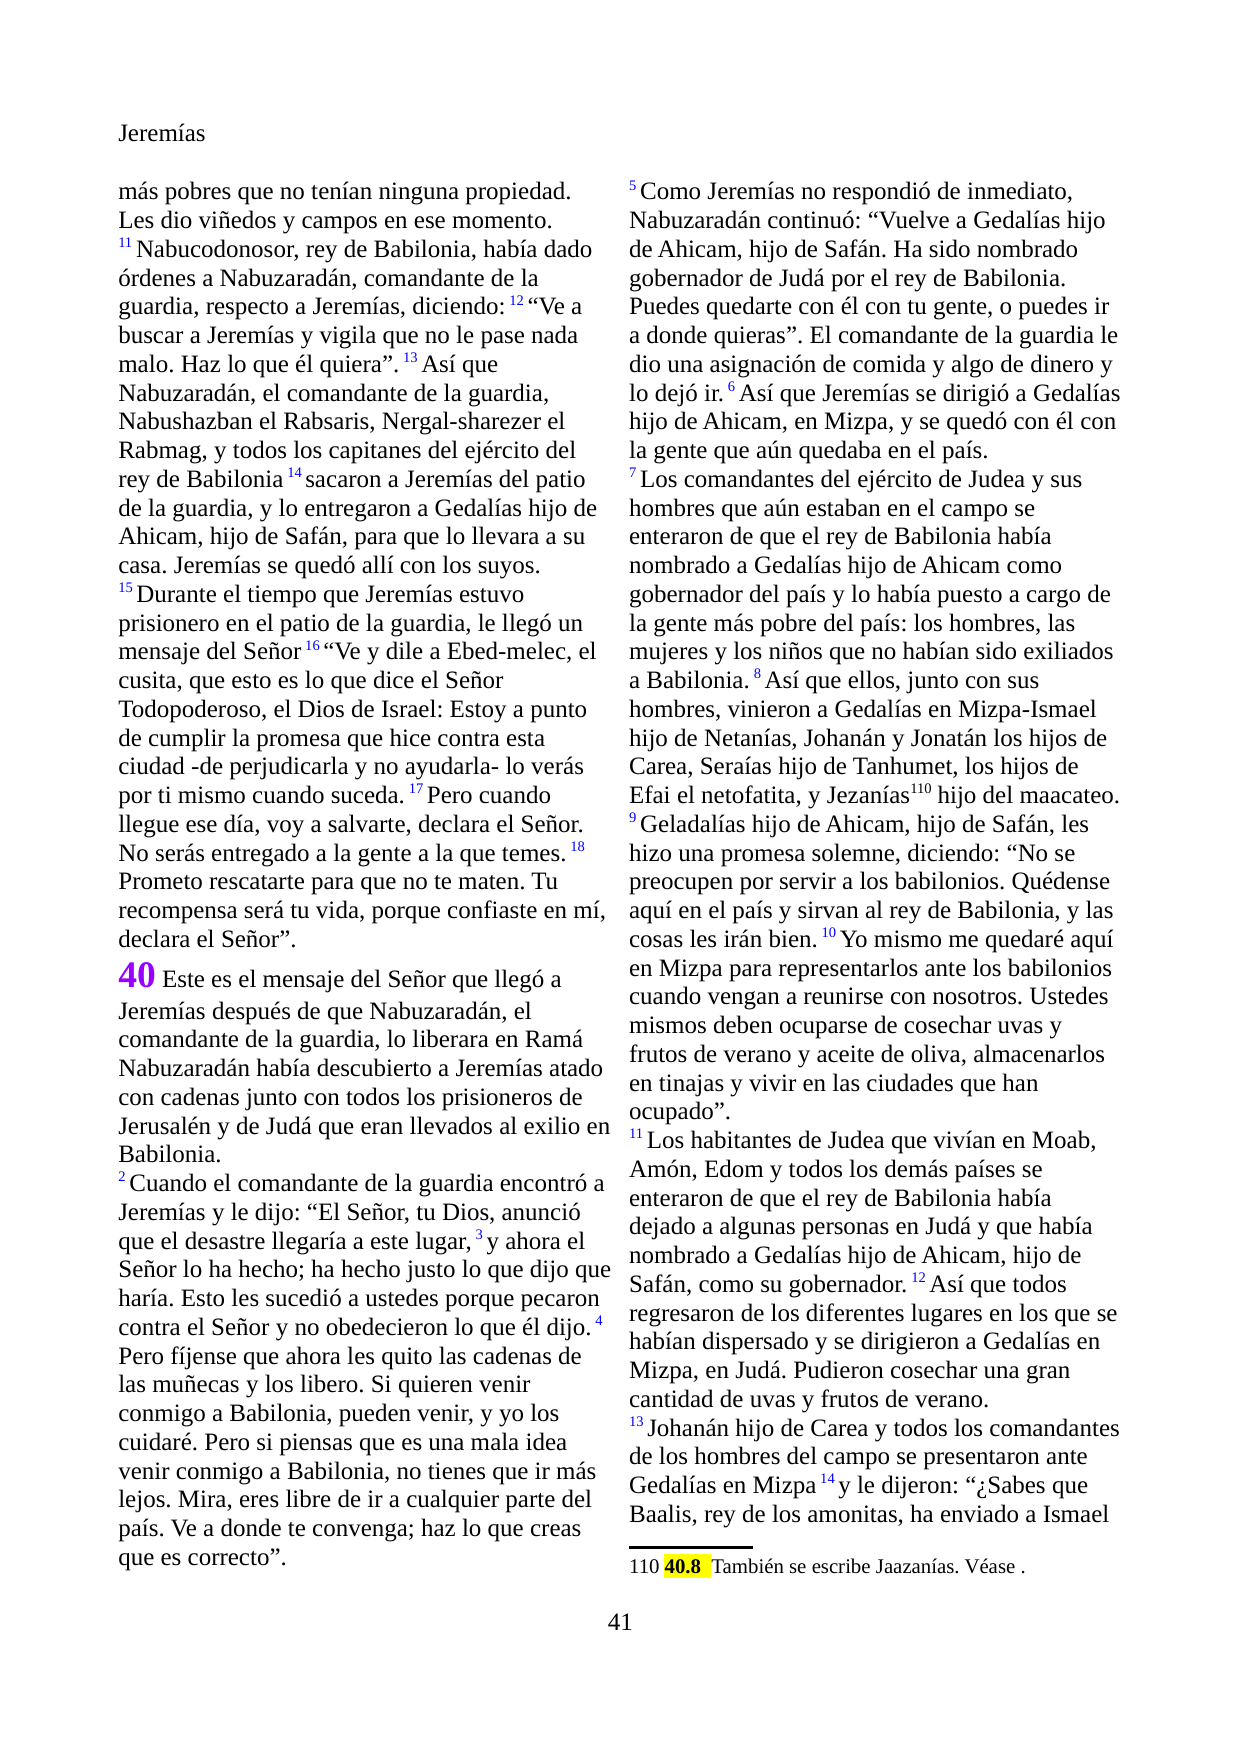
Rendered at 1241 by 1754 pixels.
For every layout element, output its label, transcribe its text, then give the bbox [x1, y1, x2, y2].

text 11 Los habitantes de Judea que vivían en Moab, Amón, Edom y todos los demás países se enteraron de que el rey de Babilonia había dejado a algunas personas en Judá y que había nombrado a Gedalías hijo de Ahicam, hijo de Safán, como su gobernador. 12 Así que todos regresaron de los diferentes lugares en los que se habían dispersado y se dirigieron a Gedalías en Mizpa, en Judá. Pudieron cosechar una gran cantidad de uvas y frutos de verano. [629, 1125, 1122, 1413]
text más pobres que no tenían ninguna propiedad. Les dio viñedos y campos en ese momento. [118, 176, 611, 234]
text 9 Geladalías hijo de Ahicam, hijo de Safán, les hizo una promesa solemne, diciendo: “No se preocupen por servir a los babilonios. Quédense aquí en el país y sirvan al rey de Babilonia, y las cosas les irán bien. 10 Yo mismo me quedaré aquí en Mizpa para representarlos ante los babilonios cuando vengan a reunirse con nosotros. Ustedes mismos deben ocuparse de cosechar uvas y frutos de verano y aceite de oliva, almacenarlos en tinajas y vivir en las ciudades que han ocupado”. [629, 809, 1122, 1125]
text 7 Los comandantes del ejército de Judea y sus hombres que aún estaban en el campo se enteraron de que el rey de Babilonia había nombrado a Gedalías hijo de Ahicam como gobernador del país y lo había puesto a cargo de la gente más pobre del país: los hombres, las mujeres y los niños que no habían sido exiliados a Babilonia. 8 Así que ellos, junto con sus hombres, vinieron a Gedalías en Mizpa-Ismael hijo de Netanías, Johanán y Jonatán los hijos de Carea, Seraías hijo de Tanhumet, los hijos de Efai el netofatita, y Jezanías hijo del maacateo. [629, 464, 1122, 809]
text 15 Durante el tiempo que Jeremías estuvo prisionero en el patio de la guardia, le llegó un mensaje del Señor 16 “Ve y dile a Ebed-melec, el cusita, que esto es lo que dice el Señor Todopoderoso, el Dios de Israel: Estoy a punto de cumplir la promesa que hice contra esta ciudad -de perjudicarla y no ayudarla- lo verás por ti mismo cuando suceda. 17 Pero cuando llegue ese día, voy a salvarte, declara el Señor. No serás entregado a la gente a la que temes. 18 Prometo rescatarte para que no te maten. Tu recompensa será tu vida, porque confiaste en mí, declara el Señor”. [118, 579, 611, 953]
text 40.8 También se escribe Jaazanías. Véase . [629, 1553, 1122, 1578]
text 5 Como Jeremías no respondió de inmediato, Nabuzaradán continuó: “Vuelve a Gedalías hijo de Ahicam, hijo de Safán. Ha sido nombrado gobernador de Judá por el rey de Babilonia. Puedes quedarte con él con tu gente, o puedes ir a donde quieras”. El comandante de la guardia le dio una asignación de comida y algo de dinero y lo dejó ir. 6 Así que Jeremías se dirigió a Gedalías hijo de Ahicam, en Mizpa, y se quedó con él con la gente que aún quedaba en el país. [629, 176, 1122, 464]
text 2 Cuando el comandante de la guardia encontró a Jeremías y le dijo: “El Señor, tu Dios, anunció que el desastre llegaría a este lugar, 3 y ahora el Señor lo ha hecho; ha hecho justo lo que dijo que haría. Esto les sucedió a ustedes porque pecaron contra el Señor y no obedecieron lo que él dijo. 4 Pero fíjense que ahora les quito las cadenas de las muñecas y los libero. Si quieren venir conmigo a Babilonia, pueden venir, y yo los cuidaré. Pero si piensas que es una mala idea venir conmigo a Babilonia, no tienes que ir más lejos. Mira, eres libre de ir a cualquier parte del país. Ve a donde te convenga; haz lo que creas que es correcto”. [118, 1168, 611, 1571]
text 11 Nabucodonosor, rey de Babilonia, había dado órdenes a Nabuzaradán, comandante de la guardia, respecto a Jeremías, diciendo: 12 “Ve a buscar a Jeremías y vigila que no le pase nada malo. Haz lo que él quiera”. 13 Así que Nabuzaradán, el comandante de la guardia, Nabushazban el Rabsaris, Nergal-sharezer el Rabmag, y todos los capitanes del ejército del rey de Babilonia 14 sacaron a Jeremías del patio de la guardia, y lo entregaron a Gedalías hijo de Ahicam, hijo de Safán, para que lo llevara a su casa. Jeremías se quedó allí con los suyos. [118, 234, 611, 579]
text 40 Este es el mensaje del Señor que llegó a Jeremías después de que Nabuzaradán, el comandante de la guardia, lo liberara en Ramá Nabuzaradán había descubierto a Jeremías atado con cadenas junto con todos los prisioneros de Jerusalén y de Judá que eran llevados al exilio en Babilonia. [118, 953, 611, 1168]
text 13 Johanán hijo de Carea y todos los comandantes de los hombres del campo se presentaron ante Gedalías en Mizpa 14 y le dijeron: “¿Sabes que Baalis, rey de los amonitas, ha enviado a Ismael [629, 1413, 1122, 1528]
